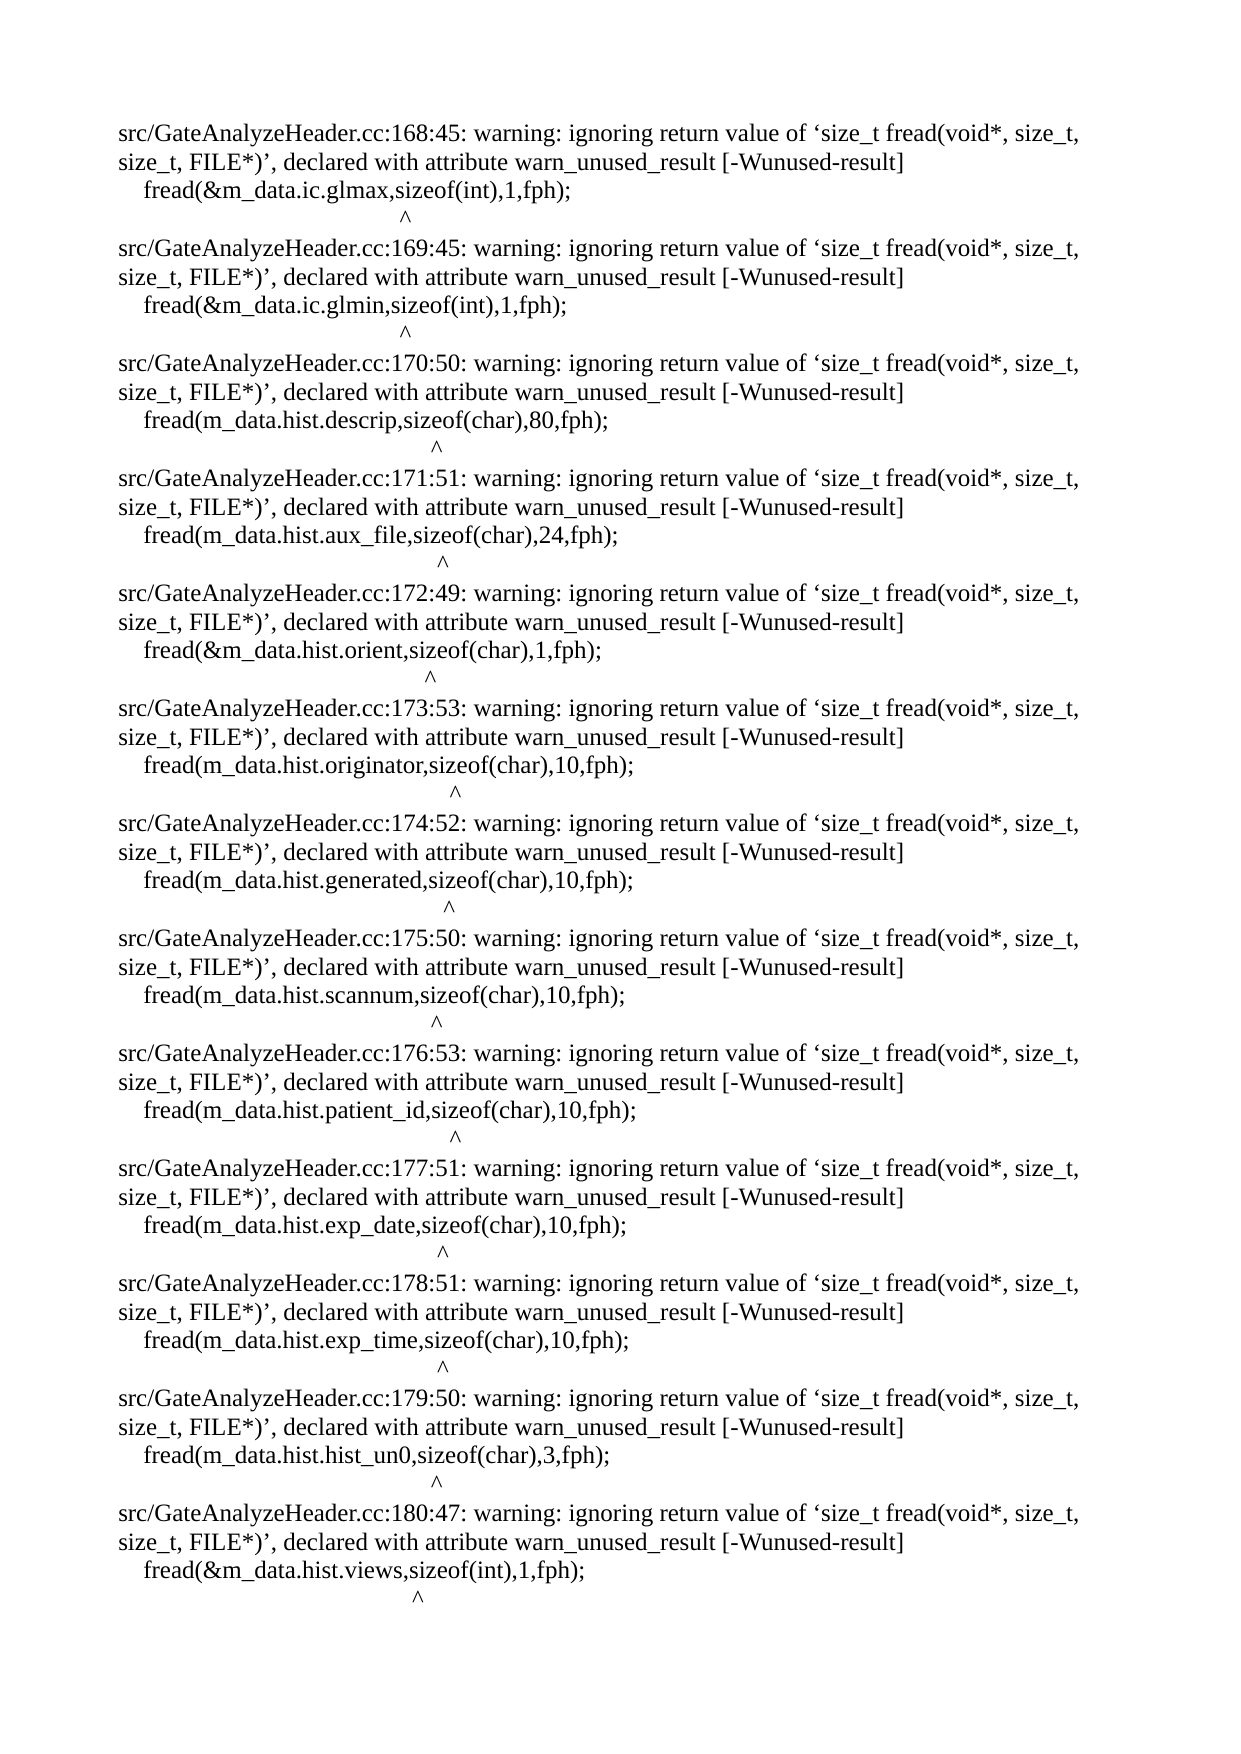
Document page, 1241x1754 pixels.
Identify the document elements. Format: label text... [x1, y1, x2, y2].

text fread(&m_data.ic.glmin,sizeof(int),1,fph); [118, 291, 1122, 319]
text fread(m_data.hist.patient_id,sizeof(char),10,fph); [118, 1096, 1122, 1124]
text fread(m_data.hist.hist_un0,sizeof(char),3,fph); [118, 1441, 1122, 1469]
text src/GateAnalyzeHeader.cc:174:52: warning: ignoring return value of ‘size_t fread(void*, size_t, size_t, FILE*)’, declared with attribute warn_unused_result [-Wunused-result] [118, 808, 1122, 866]
text fread(m_data.hist.exp_date,sizeof(char),10,fph); [118, 1211, 1122, 1239]
text src/GateAnalyzeHeader.cc:172:49: warning: ignoring return value of ‘size_t fread(void*, size_t, size_t, FILE*)’, declared with attribute warn_unused_result [-Wunused-result] [118, 578, 1122, 636]
text ^ [118, 664, 1122, 693]
text fread(m_data.hist.descrip,sizeof(char),80,fph); [118, 406, 1122, 434]
text src/GateAnalyzeHeader.cc:176:53: warning: ignoring return value of ‘size_t fread(void*, size_t, size_t, FILE*)’, declared with attribute warn_unused_result [-Wunused-result] [118, 1038, 1122, 1096]
text ^ [118, 434, 1122, 463]
text src/GateAnalyzeHeader.cc:168:45: warning: ignoring return value of ‘size_t fread(void*, size_t, size_t, FILE*)’, declared with attribute warn_unused_result [-Wunused-result] [118, 118, 1122, 176]
text src/GateAnalyzeHeader.cc:180:47: warning: ignoring return value of ‘size_t fread(void*, size_t, size_t, FILE*)’, declared with attribute warn_unused_result [-Wunused-result] [118, 1498, 1122, 1556]
text src/GateAnalyzeHeader.cc:170:50: warning: ignoring return value of ‘size_t fread(void*, size_t, size_t, FILE*)’, declared with attribute warn_unused_result [-Wunused-result] [118, 348, 1122, 406]
text fread(m_data.hist.aux_file,sizeof(char),24,fph); [118, 521, 1122, 549]
text ^ [118, 549, 1122, 578]
text fread(&m_data.ic.glmax,sizeof(int),1,fph); [118, 176, 1122, 204]
text fread(m_data.hist.originator,sizeof(char),10,fph); [118, 751, 1122, 779]
text src/GateAnalyzeHeader.cc:173:53: warning: ignoring return value of ‘size_t fread(void*, size_t, size_t, FILE*)’, declared with attribute warn_unused_result [-Wunused-result] [118, 693, 1122, 751]
text ^ [118, 1239, 1122, 1268]
text ^ [118, 204, 1122, 233]
text ^ [118, 1009, 1122, 1038]
text ^ [118, 1354, 1122, 1383]
text src/GateAnalyzeHeader.cc:175:50: warning: ignoring return value of ‘size_t fread(void*, size_t, size_t, FILE*)’, declared with attribute warn_unused_result [-Wunused-result] [118, 923, 1122, 981]
text ^ [118, 319, 1122, 348]
text ^ [118, 1584, 1122, 1613]
text fread(&m_data.hist.orient,sizeof(char),1,fph); [118, 636, 1122, 664]
text ^ [118, 894, 1122, 923]
text src/GateAnalyzeHeader.cc:169:45: warning: ignoring return value of ‘size_t fread(void*, size_t, size_t, FILE*)’, declared with attribute warn_unused_result [-Wunused-result] [118, 233, 1122, 291]
text src/GateAnalyzeHeader.cc:171:51: warning: ignoring return value of ‘size_t fread(void*, size_t, size_t, FILE*)’, declared with attribute warn_unused_result [-Wunused-result] [118, 463, 1122, 521]
text ^ [118, 1124, 1122, 1153]
text src/GateAnalyzeHeader.cc:178:51: warning: ignoring return value of ‘size_t fread(void*, size_t, size_t, FILE*)’, declared with attribute warn_unused_result [-Wunused-result] [118, 1268, 1122, 1326]
text src/GateAnalyzeHeader.cc:177:51: warning: ignoring return value of ‘size_t fread(void*, size_t, size_t, FILE*)’, declared with attribute warn_unused_result [-Wunused-result] [118, 1153, 1122, 1211]
text src/GateAnalyzeHeader.cc:179:50: warning: ignoring return value of ‘size_t fread(void*, size_t, size_t, FILE*)’, declared with attribute warn_unused_result [-Wunused-result] [118, 1383, 1122, 1441]
text fread(m_data.hist.scannum,sizeof(char),10,fph); [118, 981, 1122, 1009]
text ^ [118, 779, 1122, 808]
text fread(m_data.hist.exp_time,sizeof(char),10,fph); [118, 1326, 1122, 1354]
text ^ [118, 1469, 1122, 1498]
text fread(m_data.hist.generated,sizeof(char),10,fph); [118, 866, 1122, 894]
text fread(&m_data.hist.views,sizeof(int),1,fph); [118, 1556, 1122, 1584]
